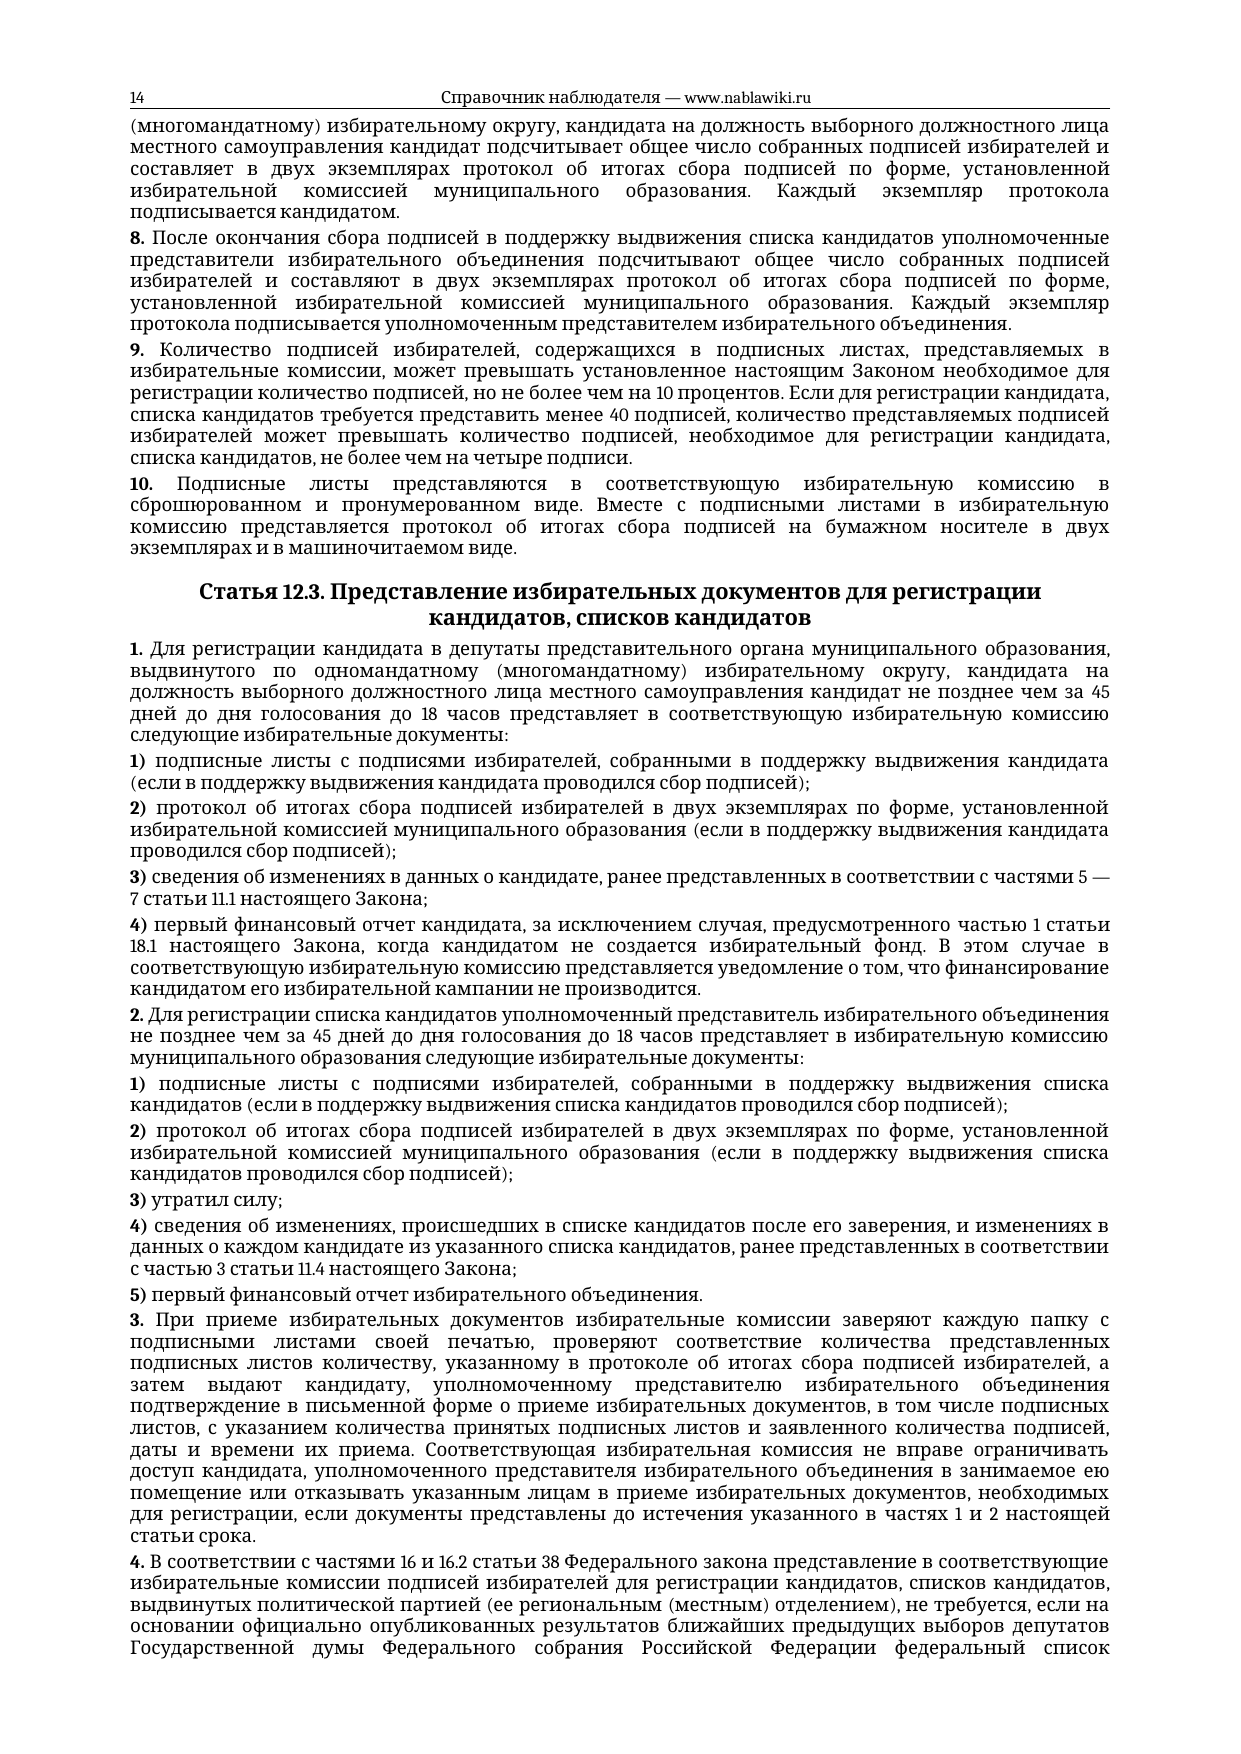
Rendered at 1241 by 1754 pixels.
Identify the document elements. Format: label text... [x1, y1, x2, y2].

text 5) первый финансовый отчет избирательного объединения. [130, 1284, 1110, 1306]
text 2) протокол об итогах сбора подписей избирателей в двух экземплярах по форме, установленной избирательной комиссией муниципального образования (если в поддержку выдвижения кандидата проводился сбор подписей); [130, 798, 1110, 863]
text 8. После окончания сбора подписей в поддержку выдвижения списка кандидатов уполномоченные представители избирательного объединения подсчитывают общее число собранных подписей избирателей и составляют в двух экземплярах протокол об итогах сбора подписей по форме, установленной избирательной комиссией муниципального образования. Каждый экземпляр протокола подписывается уполномоченным представителем избирательного объединения. [130, 227, 1110, 335]
text 4) первый финансовый отчет кандидата, за исключением случая, предусмотренного частью 1 статьи 18.1 настоящего Закона, когда кандидатом не создается избирательный фонд. В этом случае в соответствующую избирательную комиссию представляется уведомление о том, что финансирование кандидатом его избирательной кампании не производится. [130, 914, 1110, 1000]
text 9. Количество подписей избирателей, содержащихся в подписных листах, представляемых в избирательные комиссии, может превышать установленное настоящим Законом необходимое для регистрации количество подписей, но не более чем на 10 процентов. Если для регистрации кандидата, списка кандидатов требуется представить менее 40 подписей, количество представляемых подписей избирателей может превышать количество подписей, необходимое для регистрации кандидата, списка кандидатов, не более чем на четыре подписи. [130, 339, 1110, 469]
text 2. Для регистрации списка кандидатов уполномоченный представитель избирательного объединения не позднее чем за 45 дней до дня голосования до 18 часов представляет в избирательную комиссию муниципального образования следующие избирательные документы: [130, 1004, 1110, 1069]
subtitle Статья 12.3. Представление избирательных документов для регистрации кандидатов, списков кандидатов [130, 580, 1110, 630]
text 2) протокол об итогах сбора подписей избирателей в двух экземплярах по форме, установленной избирательной комиссией муниципального образования (если в поддержку выдвижения списка кандидатов проводился сбор подписей); [130, 1121, 1110, 1185]
text 3) сведения об изменениях в данных о кандидате, ранее представленных в соответствии с частями 5 — 7 статьи 11.1 настоящего Закона; [130, 867, 1110, 910]
text 4. В соответствии с частями 16 и 16.2 статьи 38 Федерального закона представление в соответствующие избирательные комиссии подписей избирателей для регистрации кандидатов, списков кандидатов, выдвинутых политической партией (ее региональным (местным) отделением), не требуется, если на основании официально опубликованных результатов ближайших предыдущих выборов депутатов Государственной думы Федерального собрания Российской Федерации федеральный список [130, 1551, 1110, 1659]
text 3. При приеме избирательных документов избирательные комиссии заверяют каждую папку с подписными листами своей печатью, проверяют соответствие количества представленных подписных листов количеству, указанному в протоколе об итогах сбора подписей избирателей, а затем выдают кандидату, уполномоченному представителю избирательного объединения подтверждение в письменной форме о приеме избирательных документов, в том числе подписных листов, с указанием количества принятых подписных листов и заявленного количества подписей, даты и времени их приема. Соответствующая избирательная комиссия не вправе ограничивать доступ кандидата, уполномоченного представителя избирательного объединения в занимаемое ею помещение или отказывать указанным лицам в приеме избирательных документов, необходимых для регистрации, если документы представлены до истечения указанного в частях 1 и 2 настоящей статьи срока. [130, 1310, 1110, 1547]
text 1) подписные листы с подписями избирателей, собранными в поддержку выдвижения списка кандидатов (если в поддержку выдвижения списка кандидатов проводился сбор подписей); [130, 1073, 1110, 1116]
text 4) сведения об изменениях, происшедших в списке кандидатов после его заверения, и изменениях в данных о каждом кандидате из указанного списка кандидатов, ранее представленных в соответствии с частью 3 статьи 11.4 настоящего Закона; [130, 1215, 1110, 1280]
text 3) утратил силу; [130, 1189, 1110, 1211]
text (многомандатному) избирательному округу, кандидата на должность выборного должностного лица местного самоуправления кандидат подсчитывает общее число собранных подписей избирателей и составляет в двух экземплярах протокол об итогах сбора подписей по форме, установленной избирательной комиссией муниципального образования. Каждый экземпляр протокола подписывается кандидатом. [130, 116, 1110, 223]
text 10. Подписные листы представляются в соответствующую избирательную комиссию в сброшюрованном и пронумерованном виде. Вместе с подписными листами в избирательную комиссию представляется протокол об итогах сбора подписей на бумажном носителе в двух экземплярах и в машиночитаемом виде. [130, 473, 1110, 559]
text 1. Для регистрации кандидата в депутаты представительного органа муниципального образования, выдвинутого по одномандатному (многомандатному) избирательному округу, кандидата на должность выборного должностного лица местного самоуправления кандидат не позднее чем за 45 дней до дня голосования до 18 часов представляет в соответствующую избирательную комиссию следующие избирательные документы: [130, 639, 1110, 746]
text 1) подписные листы с подписями избирателей, собранными в поддержку выдвижения кандидата (если в поддержку выдвижения кандидата проводился сбор подписей); [130, 751, 1110, 794]
